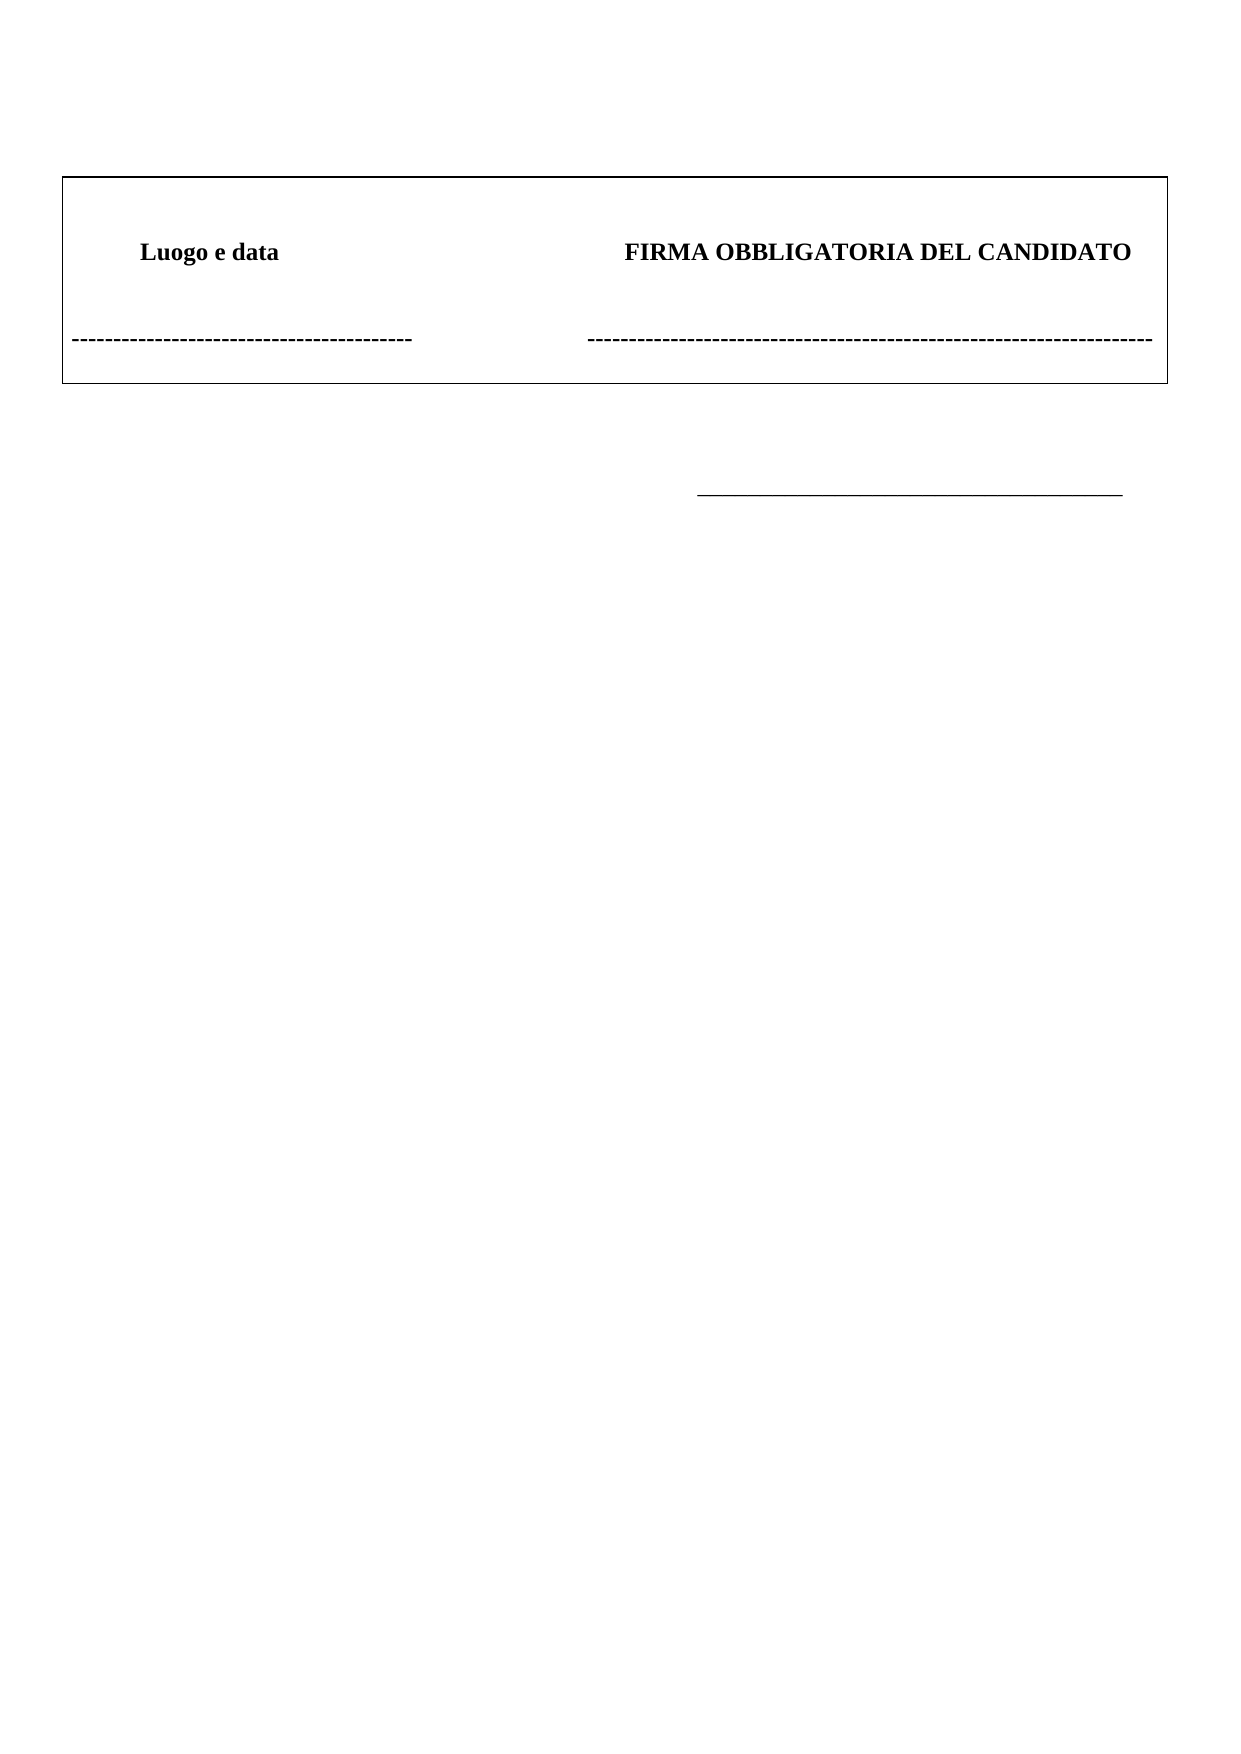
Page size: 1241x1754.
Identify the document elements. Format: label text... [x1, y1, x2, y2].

text Luogo e data FIRMA OBBLIGATORIA DEL CANDIDATO [63, 234, 1167, 266]
text __________________________________ [118, 470, 1122, 499]
text ----------------------------------------- -------------------------------------------------------------------- [63, 320, 1167, 352]
